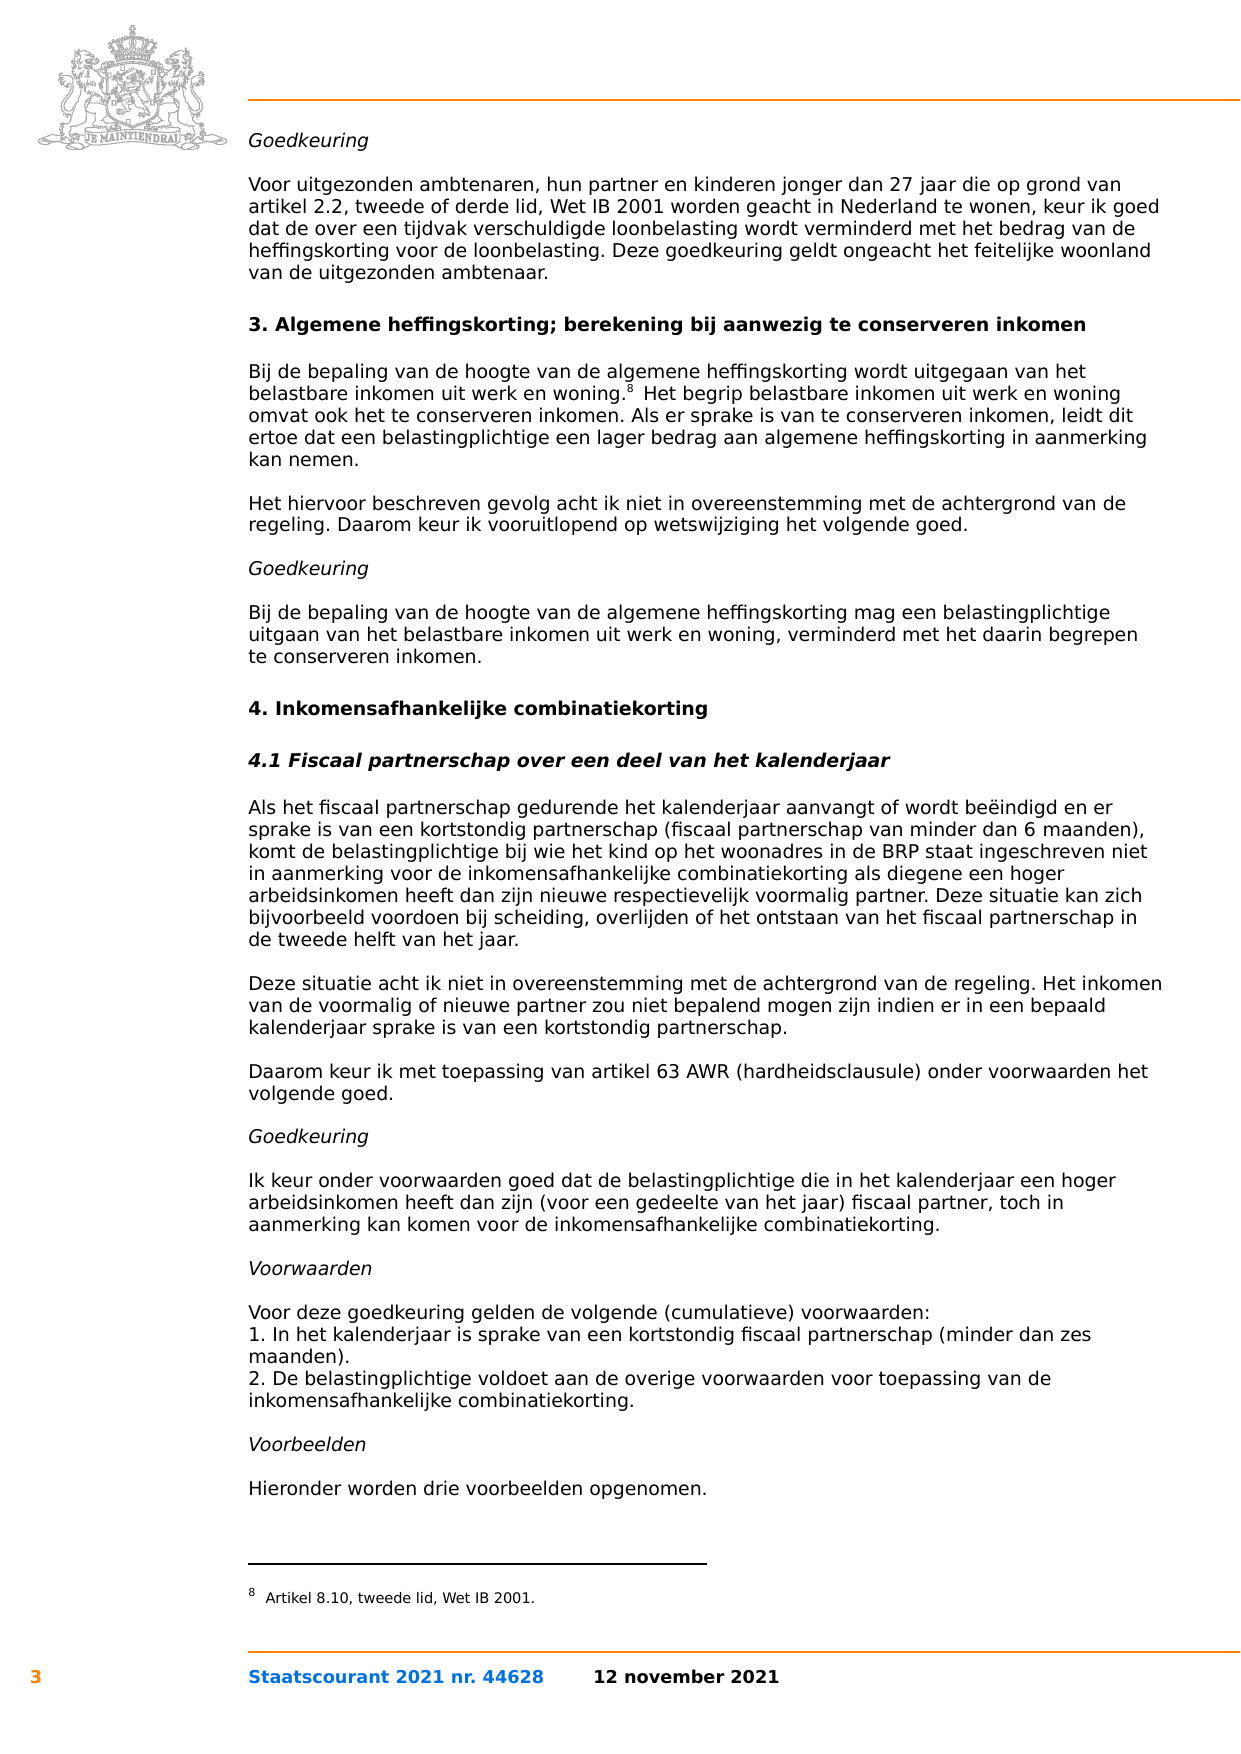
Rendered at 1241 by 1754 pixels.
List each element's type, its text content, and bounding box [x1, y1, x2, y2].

text Voor uitgezonden ambtenaren, hun partner en kinderen jonger dan 27 jaar die op grond van artikel 2.2, tweede of derde lid, Wet IB 2001 worden geacht in Nederland te wonen, keur ik goed dat de over een tijdvak verschuldigde loonbelasting wordt verminderd met het bedrag van de heffingskorting voor de loonbelasting. Deze goedkeuring geldt ongeacht het feitelijke woonland van de uitgezonden ambtenaar. [248, 174, 1163, 284]
text Artikel 8.10, tweede lid, Wet IB 2001. [248, 1586, 1163, 1608]
text Bij de bepaling van de hoogte van de algemene heffingskorting mag een belastingplichtige uitgaan van het belastbare inkomen uit werk en woning, verminderd met het daarin begrepen te conserveren inkomen. [248, 602, 1163, 668]
text Ik keur onder voorwaarden goed dat de belastingplichtige die in het kalenderjaar een hoger arbeidsinkomen heeft dan zijn (voor een gedeelte van het jaar) fiscaal partner, toch in aanmerking kan komen voor de inkomensafhankelijke combinatiekorting. [248, 1170, 1163, 1236]
text Voor deze goedkeuring gelden de volgende (cumulatieve) voorwaarden: [248, 1302, 1163, 1324]
text Bij de bepaling van de hoogte van de algemene heffingskorting wordt uitgegaan van het belastbare inkomen uit werk en woning. Het begrip belastbare inkomen uit werk en woning omvat ook het te conserveren inkomen. Als er sprake is van te conserveren inkomen, leidt dit ertoe dat een belastingplichtige een lager bedrag aan algemene heffingskorting in aanmerking kan nemen. [248, 361, 1163, 471]
text Het hiervoor beschreven gevolg acht ik niet in overeenstemming met de achtergrond van de regeling. Daarom keur ik vooruitlopend op wetswijziging het volgende goed. [248, 492, 1163, 536]
text Als het fiscaal partnerschap gedurende het kalenderjaar aanvangt of wordt beëindigd en er sprake is van een kortstondig partnerschap (fiscaal partnerschap van minder dan 6 maanden), komt de belastingplichtige bij wie het kind op het woonadres in de BRP staat ingeschreven niet in aanmerking voor de inkomensafhankelijke combinatiekorting als diegene een hoger arbeidsinkomen heeft dan zijn nieuwe respectievelijk voormalig partner. Deze situatie kan zich bijvoorbeeld voordoen bij scheiding, overlijden of het ontstaan van het fiscaal partnerschap in de tweede helft van het jaar. [248, 797, 1163, 951]
text 2. De belastingplichtige voldoet aan de overige voorwaarden voor toepassing van de inkomensafhankelijke combinatiekorting. [248, 1368, 1163, 1412]
subtitle 3. Algemene heffingskorting; berekening bij aanwezig te conserveren inkomen [248, 314, 1163, 336]
subtitle Goedkeuring [248, 1126, 1163, 1148]
text 1. In het kalenderjaar is sprake van een kortstondig fiscaal partnerschap (minder dan zes maanden). [248, 1324, 1163, 1368]
subtitle Goedkeuring [248, 130, 1163, 152]
subtitle 4. Inkomensafhankelijke combinatiekorting [248, 698, 1163, 720]
text Daarom keur ik met toepassing van artikel 63 AWR (hardheidsclausule) onder voorwaarden het volgende goed. [248, 1061, 1163, 1104]
subtitle Voorbeelden [248, 1434, 1163, 1456]
subtitle Goedkeuring [248, 558, 1163, 580]
picture [38, 25, 227, 150]
text Deze situatie acht ik niet in overeenstemming met de achtergrond van de regeling. Het inkomen van de voormalig of nieuwe partner zou niet bepalend mogen zijn indien er in een bepaald kalenderjaar sprake is van een kortstondig partnerschap. [248, 973, 1163, 1039]
subtitle 4.1 Fiscaal partnerschap over een deel van het kalenderjaar [248, 750, 1163, 772]
subtitle Voorwaarden [248, 1258, 1163, 1280]
text Hieronder worden drie voorbeelden opgenomen. [248, 1477, 1163, 1499]
